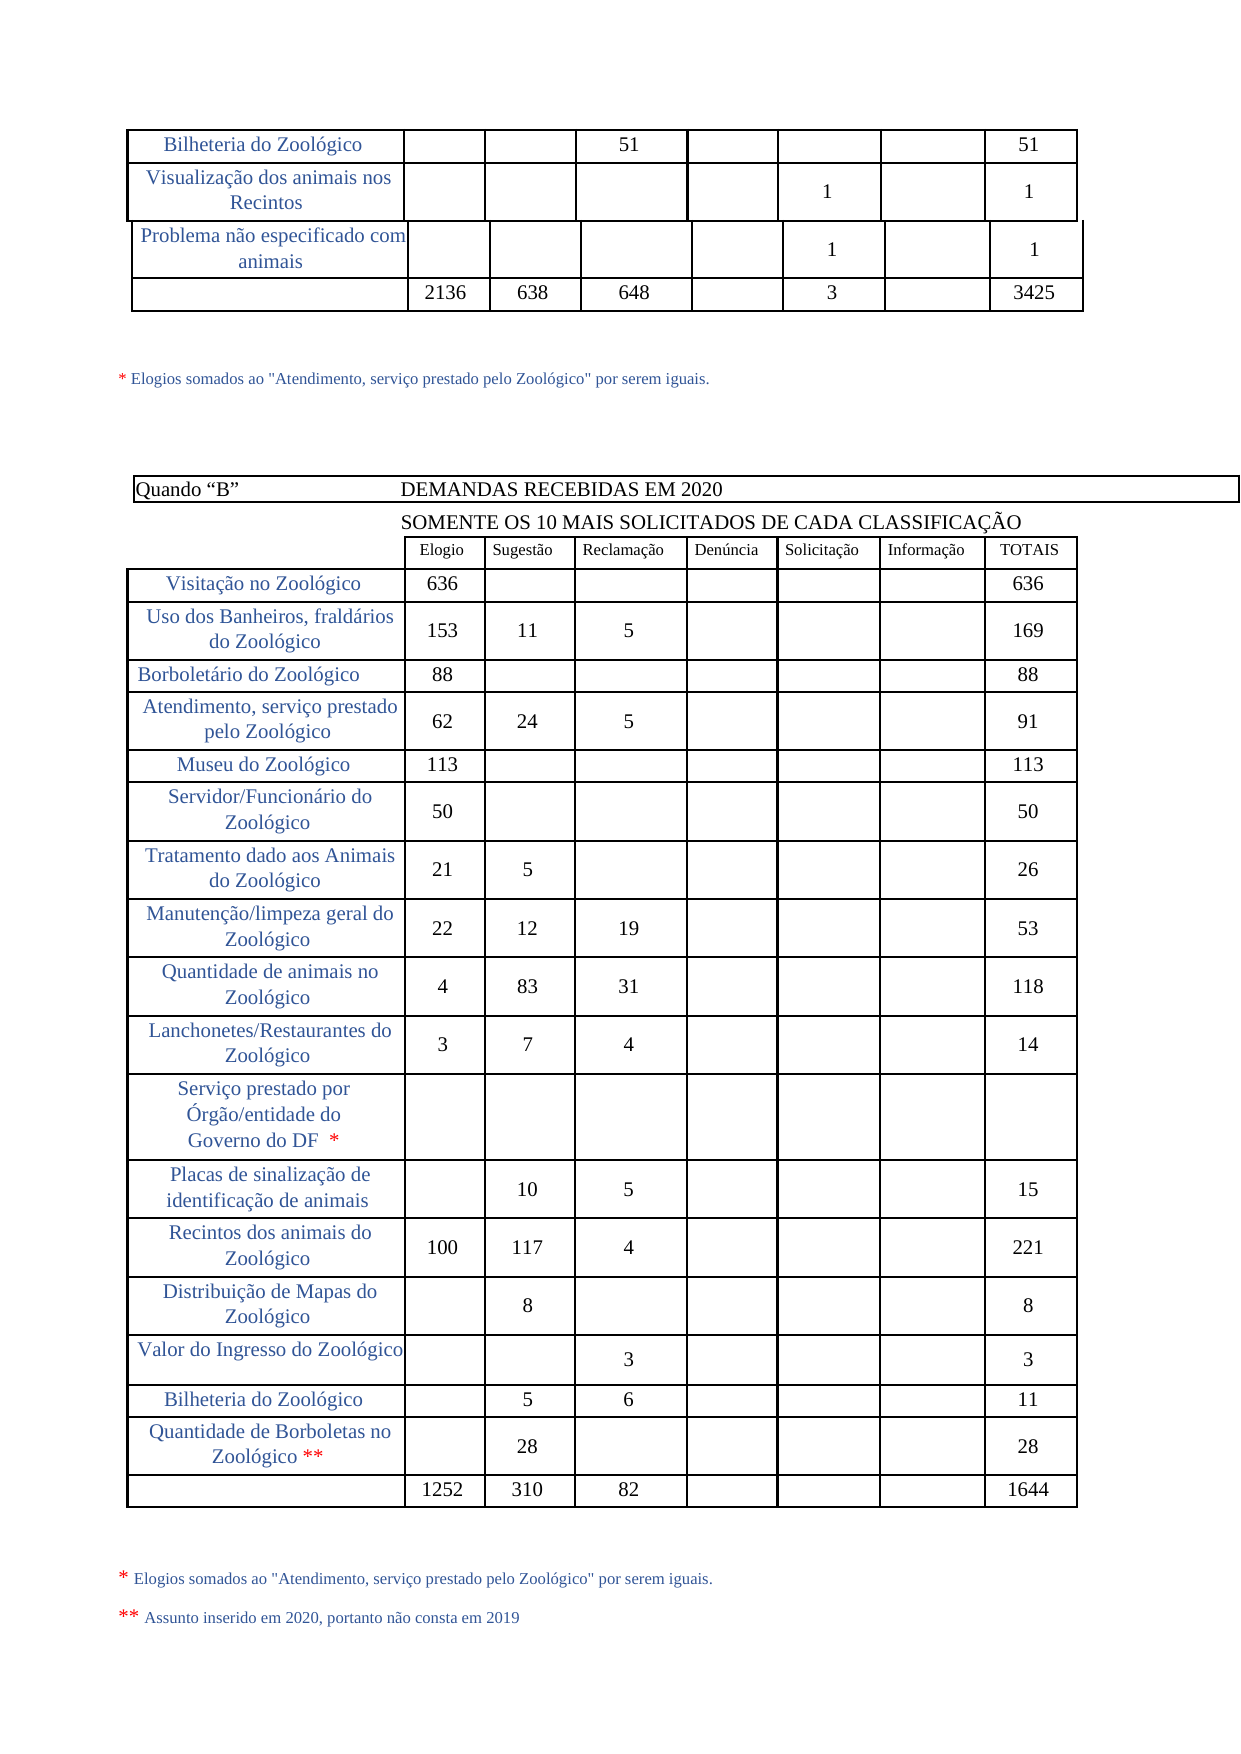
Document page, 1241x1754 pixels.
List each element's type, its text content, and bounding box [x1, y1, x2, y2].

table_cell [406, 1386, 484, 1416]
table_cell [881, 900, 984, 956]
table_cell 26 [986, 842, 1076, 898]
table_cell 14 [986, 1017, 1076, 1073]
table_cell 1 [991, 220, 1082, 277]
table_cell [1078, 162, 1083, 220]
table_cell 50 [986, 783, 1076, 839]
table_cell 8 [486, 1278, 574, 1334]
table_cell [688, 783, 776, 839]
table_cell [881, 603, 984, 659]
table_cell [881, 783, 984, 839]
table_cell 12 [486, 900, 574, 956]
table_cell 1252 [406, 1476, 484, 1506]
table_cell [133, 279, 407, 310]
table_cell [688, 1336, 776, 1384]
table_cell 3425 [991, 279, 1082, 310]
table_cell [688, 570, 776, 601]
subtitle SOMENTE OS 10 MAIS SOLICITADOS DE CADA CLASSIFICAÇÃO [119, 510, 1166, 534]
table_cell [881, 1386, 984, 1416]
table_cell [688, 1476, 776, 1506]
table_cell [576, 570, 686, 601]
table_cell 5 [486, 842, 574, 898]
table_cell [486, 1336, 574, 1384]
text ** Assunto inserido em 2020, portanto não consta em 2019 [118, 1594, 1240, 1631]
table_cell 5 [486, 1386, 574, 1416]
table_cell [576, 751, 686, 781]
table_cell [779, 131, 880, 162]
table_cell Serviço prestado por Órgão/entidade do Governo do DF * [129, 1075, 404, 1159]
table_cell [779, 693, 879, 749]
table_cell [779, 1418, 879, 1474]
table_header Sugestão [486, 538, 574, 568]
table_cell 5 [576, 1161, 686, 1217]
table_cell [405, 131, 484, 162]
table_cell [693, 279, 782, 310]
table_cell 4 [576, 1017, 686, 1073]
table_cell 10 [486, 1161, 574, 1217]
text Quando “B” DEMANDAS RECEBIDAS EM 2020 [135, 477, 1238, 501]
table_cell 638 [491, 279, 580, 310]
table_cell [688, 900, 776, 956]
table_cell 648 [582, 279, 691, 310]
table_cell [406, 1075, 484, 1159]
table_cell 1 [784, 222, 884, 277]
table_cell [881, 842, 984, 898]
table_cell 15 [986, 1161, 1076, 1217]
table_cell [688, 1161, 776, 1217]
table_cell 1 [986, 164, 1076, 220]
table_cell [688, 958, 776, 1014]
table_cell [689, 131, 777, 162]
table_cell [577, 164, 686, 220]
table_cell [881, 751, 984, 781]
table_cell [405, 164, 484, 220]
table_header Informação [881, 538, 984, 568]
table_cell [688, 603, 776, 659]
table_cell [779, 1476, 879, 1506]
table_cell Bilheteria do Zoológico [129, 1386, 404, 1416]
text * Elogios somados ao "Atendimento, serviço prestado pelo Zoológico" por serem iguais. [118, 355, 1240, 392]
table_cell [688, 842, 776, 898]
table_header Denúncia [688, 538, 776, 568]
table_cell Borboletário do Zoológico [129, 661, 404, 691]
table_cell [688, 1386, 776, 1416]
table_cell [486, 783, 574, 839]
table_cell Bilheteria do Zoológico [129, 131, 403, 162]
table_cell 19 [576, 900, 686, 956]
table_header Elogio [406, 538, 484, 568]
table_cell Problema não especificado com animais [133, 222, 407, 277]
table_cell [486, 751, 574, 781]
table_cell 11 [486, 603, 574, 659]
table_cell 51 [986, 131, 1076, 162]
table_cell 83 [486, 958, 574, 1014]
table_cell [582, 222, 691, 277]
table_cell [689, 164, 777, 220]
table_cell 1644 [986, 1476, 1076, 1506]
table_cell [779, 900, 879, 956]
table_cell Tratamento dado aos Animais do Zoológico [129, 842, 404, 898]
table_cell [779, 603, 879, 659]
table_cell Quantidade de animais no Zoológico [129, 958, 404, 1014]
table_cell [406, 1418, 484, 1474]
table_cell 11 [986, 1386, 1076, 1416]
table_cell [881, 661, 984, 691]
table_cell 53 [986, 900, 1076, 956]
table_cell 310 [486, 1476, 574, 1506]
table_cell [986, 1075, 1076, 1159]
table_cell [881, 1336, 984, 1384]
table_cell 7 [486, 1017, 574, 1073]
table_cell [406, 1161, 484, 1217]
table_cell 5 [576, 693, 686, 749]
table_cell 3 [406, 1017, 484, 1073]
table_cell Visualização dos animais nos Recintos [129, 164, 403, 220]
table_cell 169 [986, 603, 1076, 659]
table_cell [576, 783, 686, 839]
table_cell Quantidade de Borboletas no Zoológico ** [129, 1418, 404, 1474]
table_cell [881, 693, 984, 749]
table_cell [688, 1418, 776, 1474]
table_cell [779, 842, 879, 898]
table_cell Uso dos Banheiros, fraldários do Zoológico [129, 603, 404, 659]
table_cell 113 [986, 751, 1076, 781]
table_cell 28 [986, 1418, 1076, 1474]
table_cell [881, 1075, 984, 1159]
table_header Solicitação [779, 538, 879, 568]
table_cell Visitação no Zoológico [129, 570, 404, 601]
table_cell 88 [406, 661, 484, 691]
table_cell [881, 1418, 984, 1474]
table_cell 221 [986, 1219, 1076, 1276]
table_cell [779, 1161, 879, 1217]
table_cell [881, 1476, 984, 1506]
table_cell [486, 164, 575, 220]
table_cell [1078, 129, 1083, 162]
table_cell Manutenção/limpeza geral do Zoológico [129, 900, 404, 956]
table_cell 113 [406, 751, 484, 781]
table_cell [779, 661, 879, 691]
table_cell [406, 1278, 484, 1334]
table_cell [881, 958, 984, 1014]
table_cell [886, 279, 989, 310]
table_cell [409, 222, 489, 277]
table_cell [779, 751, 879, 781]
table_cell [881, 570, 984, 601]
table_cell Lanchonetes/Restaurantes do Zoológico [129, 1017, 404, 1073]
table_header TOTAIS [986, 538, 1076, 568]
table_cell [486, 570, 574, 601]
table_cell 50 [406, 783, 484, 839]
table_cell 1 [779, 164, 880, 220]
table_cell [779, 1219, 879, 1276]
table_cell 117 [486, 1219, 574, 1276]
table_cell 3 [576, 1336, 686, 1384]
table_cell [491, 222, 580, 277]
table_cell [688, 1219, 776, 1276]
table_cell 24 [486, 693, 574, 749]
table_cell [688, 1075, 776, 1159]
table_cell 118 [986, 958, 1076, 1014]
table_cell [129, 1476, 404, 1506]
table_cell [576, 1075, 686, 1159]
table_cell Distribuição de Mapas do Zoológico [129, 1278, 404, 1334]
table_cell [486, 131, 575, 162]
table_cell 5 [576, 603, 686, 659]
table_cell [688, 1017, 776, 1073]
table_cell 88 [986, 661, 1076, 691]
table_cell 153 [406, 603, 484, 659]
table_cell [779, 958, 879, 1014]
table_cell Servidor/Funcionário do Zoológico [129, 783, 404, 839]
table_cell [881, 1161, 984, 1217]
table_cell [486, 661, 574, 691]
table_cell [779, 1075, 879, 1159]
table_cell Atendimento, serviço prestado pelo Zoológico [129, 693, 404, 749]
table_cell 3 [986, 1336, 1076, 1384]
table_cell [881, 1278, 984, 1334]
table_cell [688, 693, 776, 749]
table_cell 28 [486, 1418, 574, 1474]
table_cell 636 [986, 570, 1076, 601]
table_cell 2136 [409, 279, 489, 310]
table_header Reclamação [576, 538, 686, 568]
table_cell [779, 1278, 879, 1334]
table_cell [576, 661, 686, 691]
table_cell Valor do Ingresso do Zoológico [129, 1336, 404, 1384]
table_cell 21 [406, 842, 484, 898]
table_cell [779, 783, 879, 839]
table_cell [576, 1278, 686, 1334]
table_cell [406, 1336, 484, 1384]
table_cell [688, 661, 776, 691]
table_cell 22 [406, 900, 484, 956]
table_cell 82 [576, 1476, 686, 1506]
table_cell Museu do Zoológico [129, 751, 404, 781]
table_cell 3 [784, 279, 884, 310]
table_cell [779, 1386, 879, 1416]
table_cell [779, 570, 879, 601]
text * Elogios somados ao "Atendimento, serviço prestado pelo Zoológico" por serem iguais. [118, 1554, 1240, 1591]
table_cell [882, 131, 984, 162]
table_cell [779, 1336, 879, 1384]
table_cell [881, 1219, 984, 1276]
table_cell [688, 1278, 776, 1334]
table_cell 91 [986, 693, 1076, 749]
table_cell 4 [576, 1219, 686, 1276]
table_cell [881, 1017, 984, 1073]
table_cell 8 [986, 1278, 1076, 1334]
table_cell 636 [406, 570, 484, 601]
table_header [128, 536, 404, 568]
table_cell [882, 164, 984, 220]
table_cell [486, 1075, 574, 1159]
table_cell 62 [406, 693, 484, 749]
table_cell 51 [577, 131, 686, 162]
table_cell [779, 1017, 879, 1073]
table_cell Recintos dos animais do Zoológico [129, 1219, 404, 1276]
table_cell [886, 222, 989, 277]
table_cell [576, 842, 686, 898]
table_cell 6 [576, 1386, 686, 1416]
table_cell [576, 1418, 686, 1474]
table_cell 4 [406, 958, 484, 1014]
table_cell Placas de sinalização de identificação de animais [129, 1161, 404, 1217]
table_cell 31 [576, 958, 686, 1014]
table_cell [688, 751, 776, 781]
table_cell [693, 222, 782, 277]
table_cell 100 [406, 1219, 484, 1276]
